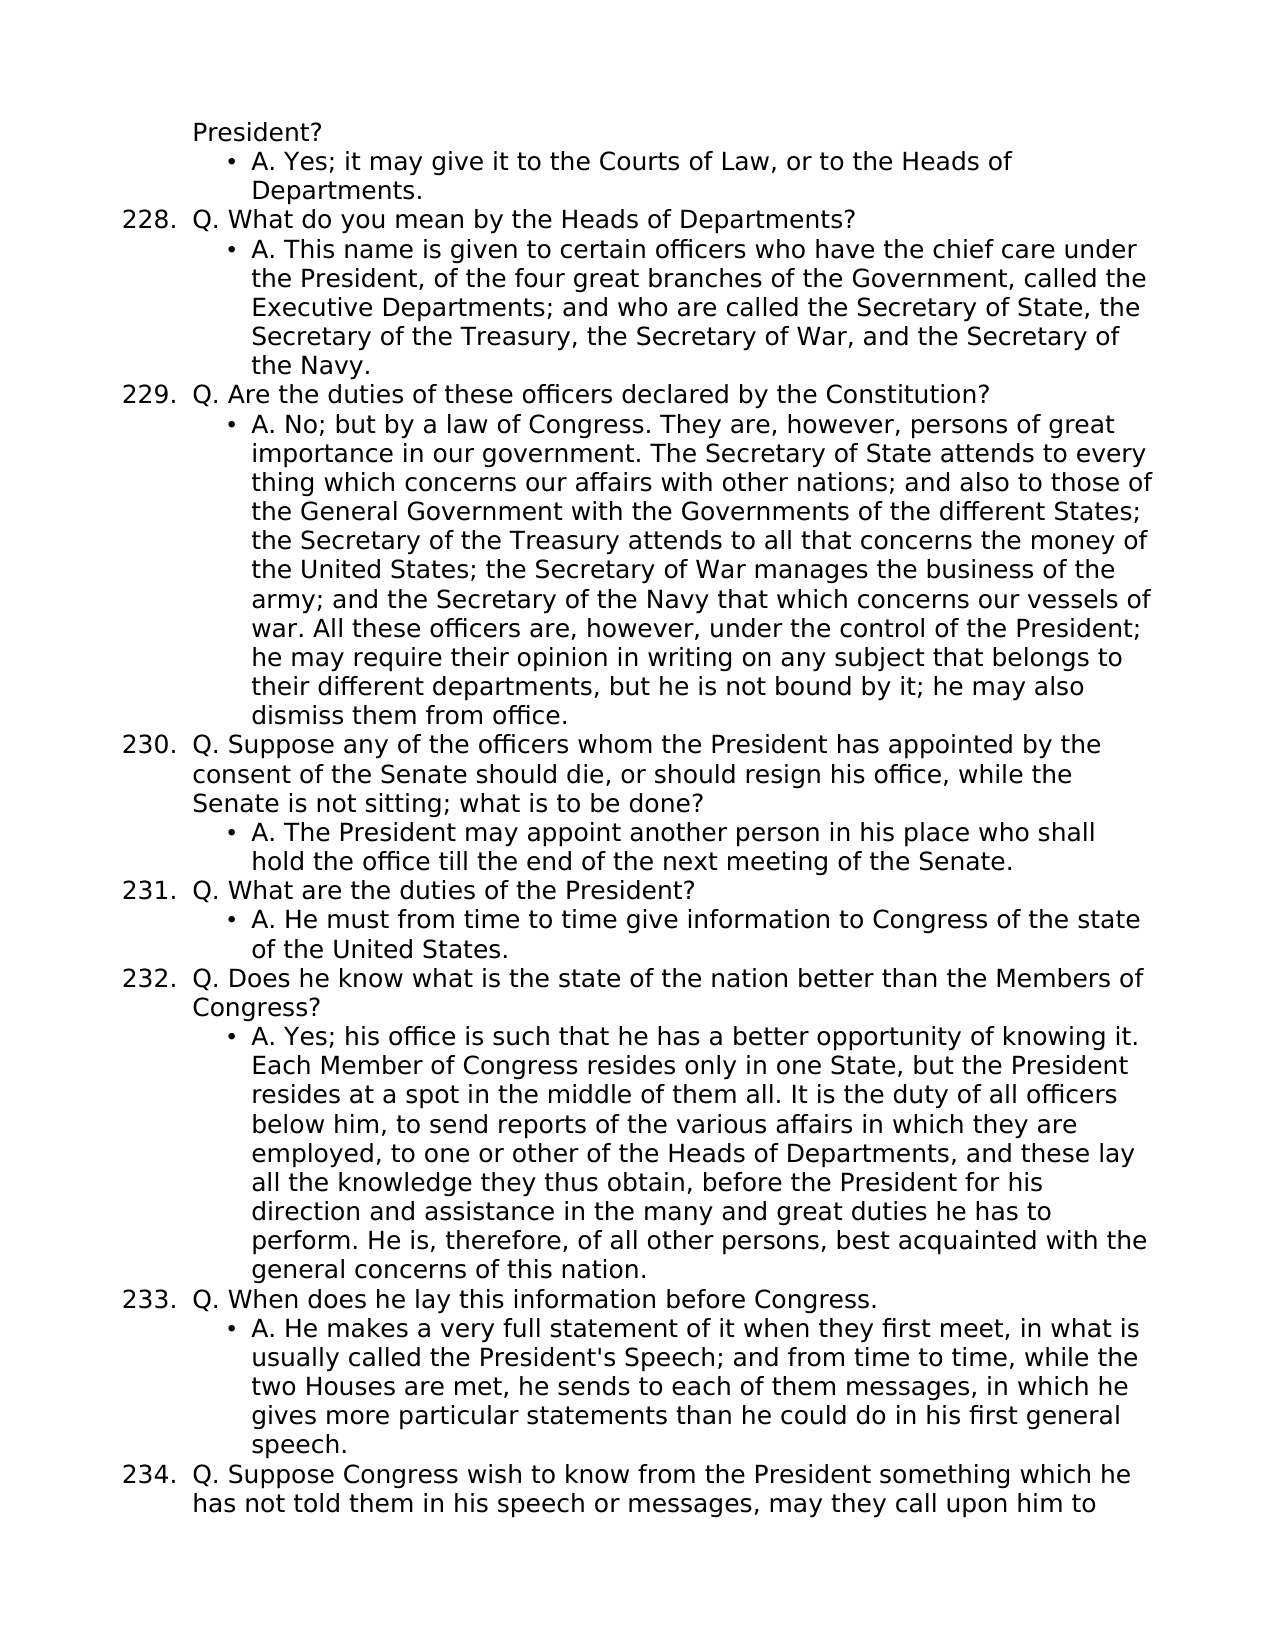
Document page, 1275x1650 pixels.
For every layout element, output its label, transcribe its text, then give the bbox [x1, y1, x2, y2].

list A. No; but by a law of Congress. They are, however, persons of great importance in our government. The Secretary of State attends to every thing which concerns our affairs with other nations; and also to those of the General Government with the Governments of the different States; the Secretary of the Treasury attends to all that concerns the money of the United States; the Secretary of War manages the business of the army; and the Secretary of the Navy that which concerns our vessels of war. All these officers are, however, under the control of the President; he may require their opinion in writing on any subject that belongs to their different departments, but he is not bound by it; he may also dismiss them from office. [236, 410, 1157, 731]
list A. He must from time to time give information to Congress of the state of the United States. [236, 906, 1157, 964]
list Q. Suppose any of the officers whom the President has appointed by the consent of the Senate should die, or should resign his office, while the Senate is not sitting; what is to be done? [177, 731, 1157, 818]
list President? [177, 118, 1157, 147]
list A. He makes a very full statement of it when they first meet, in what is usually called the President's Speech; and from time to time, while the two Houses are met, he sends to each of them messages, in which he gives more particular statements than he could do in his first general speech. [236, 1314, 1157, 1460]
list Q. When does he lay this information before Congress. [177, 1285, 1157, 1314]
list A. This name is given to certain officers who have the chief care under the President, of the four great branches of the Government, called the Executive Departments; and who are called the Secretary of State, the Secretary of the Treasury, the Secretary of War, and the Secretary of the Navy. [236, 235, 1157, 381]
list Q. Are the duties of these officers declared by the Constitution? [177, 381, 1157, 410]
list A. Yes; it may give it to the Courts of Law, or to the Heads of Departments. [236, 147, 1157, 206]
list Q. Suppose Congress wish to know from the President something which he has not told them in his speech or messages, may they call upon him to [177, 1460, 1157, 1518]
list Q. Does he know what is the state of the nation better than the Members of Congress? [177, 964, 1157, 1022]
list Q. What are the duties of the President? [177, 876, 1157, 906]
list A. Yes; his office is such that he has a better opportunity of knowing it. Each Member of Congress resides only in one State, but the President resides at a spot in the middle of them all. It is the duty of all officers below him, to send reports of the various affairs in which they are employed, to one or other of the Heads of Departments, and these lay all the knowledge they thus obtain, before the President for his direction and assistance in the many and great duties he has to perform. He is, therefore, of all other persons, best acquainted with the general concerns of this nation. [236, 1022, 1157, 1285]
list A. The President may appoint another person in his place who shall hold the office till the end of the next meeting of the Senate. [236, 818, 1157, 876]
list Q. What do you mean by the Heads of Departments? [177, 206, 1157, 235]
